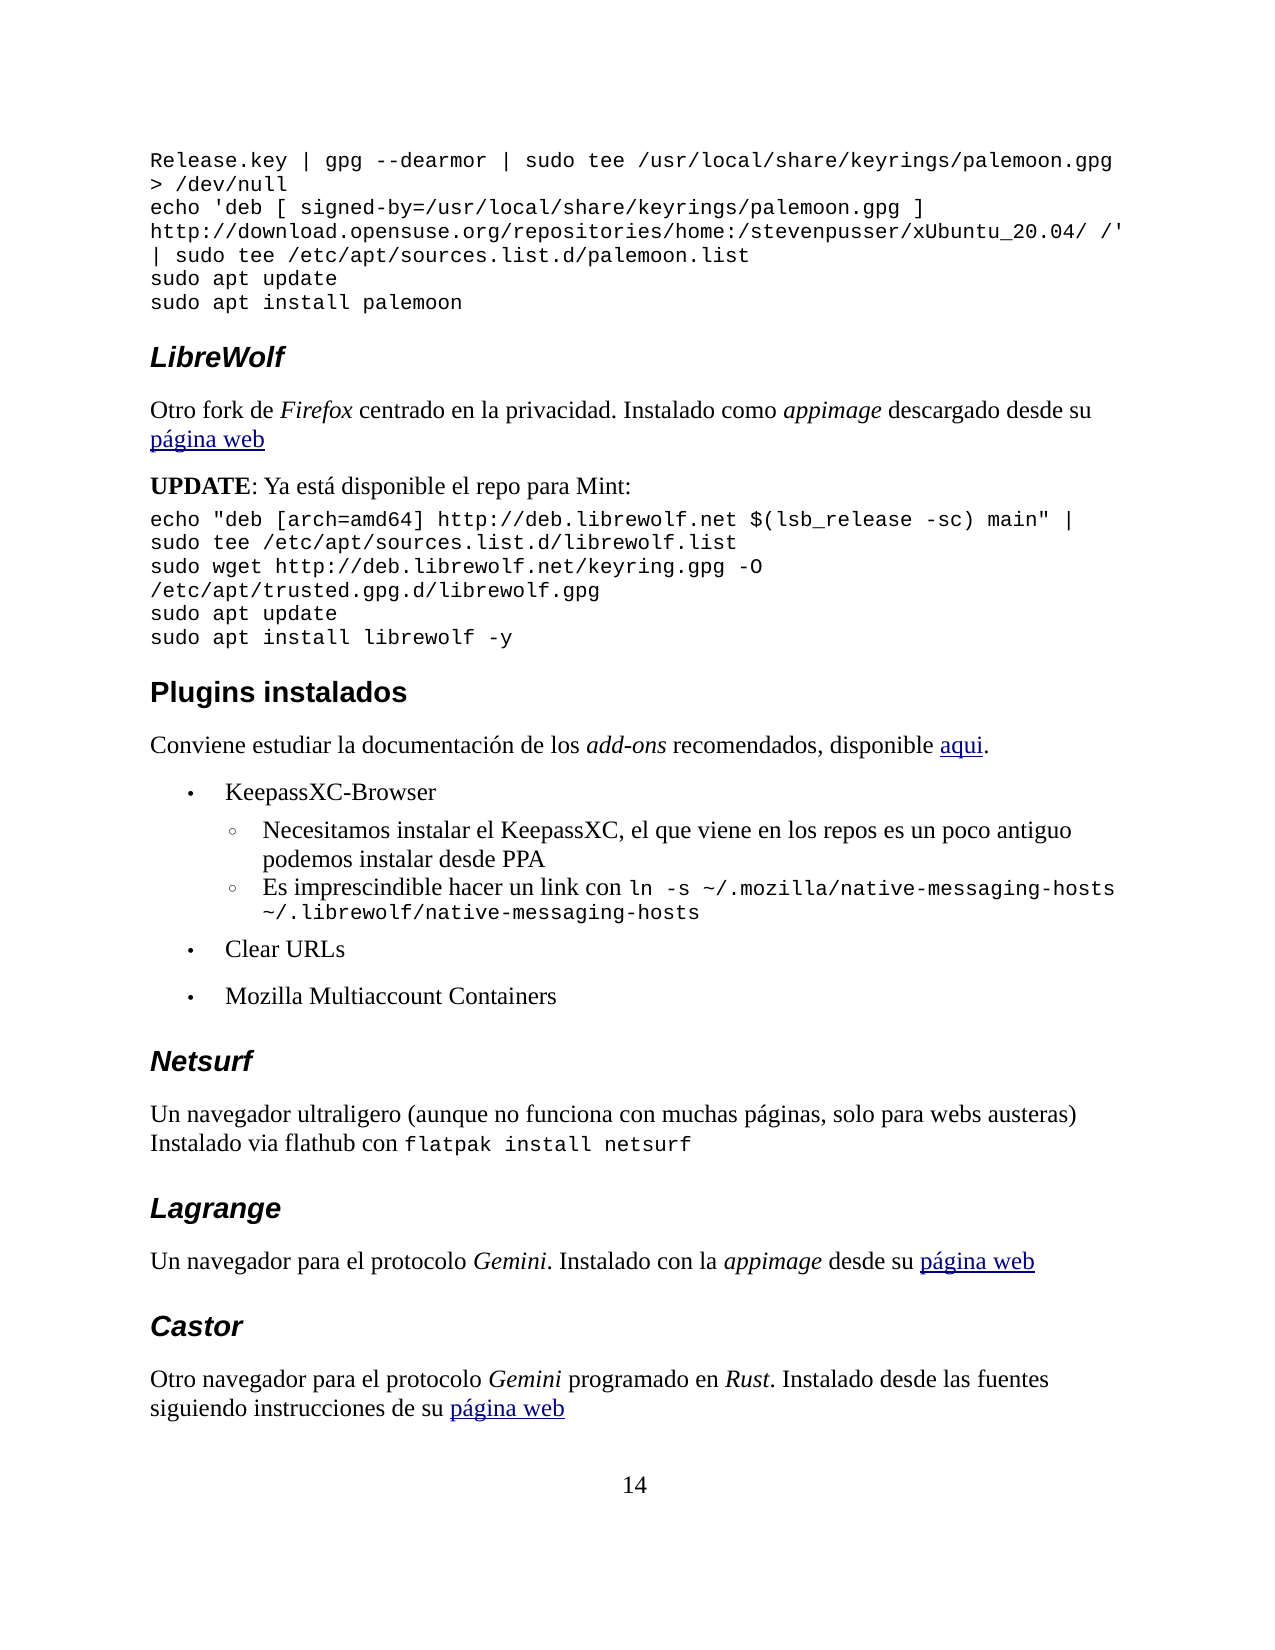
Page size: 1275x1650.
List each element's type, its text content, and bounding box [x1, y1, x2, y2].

text sudo wget http://deb.librewolf.net/keyring.gpg -O /etc/apt/trusted.gpg.d/librewolf.gpg [150, 556, 1125, 603]
text sudo apt update [150, 268, 1125, 292]
text sudo apt update [150, 603, 1125, 627]
text Otro navegador para el protocolo Gemini programado en Rust. Instalado desde las fuentes siguiendo instrucciones de su página web [150, 1364, 1125, 1421]
subtitle Plugins instalados [150, 676, 1125, 709]
list Necesitamos instalar el KeepassXC, el que viene en los repos es un poco antiguo podemos instalar desde PPA [225, 815, 1125, 872]
text sudo apt install palemoon [150, 292, 1125, 316]
list Mozilla Multiaccount Containers [187, 981, 1125, 1010]
text Otro fork de Firefox centrado en la privacidad. Instalado como appimage descargado desde su página web [150, 396, 1125, 453]
text Un navegador para el protocolo Gemini. Instalado con la appimage desde su página web [150, 1246, 1125, 1275]
subtitle Lagrange [150, 1191, 1125, 1225]
subtitle LibreWolf [150, 341, 1125, 374]
text echo 'deb [ signed-by=/usr/local/share/keyrings/palemoon.gpg ] http://download.opensuse.org/repositories/home:/stevenpusser/xUbuntu_20.04/ /' | sudo tee /etc/apt/sources.list.d/palemoon.list [150, 197, 1125, 268]
text UPDATE: Ya está disponible el repo para Mint: [150, 471, 1125, 500]
text sudo apt install librewolf -y [150, 627, 1125, 651]
text Release.key | gpg --dearmor | sudo tee /usr/local/share/keyrings/palemoon.gpg > /dev/null [150, 150, 1125, 197]
text Conviene estudiar la documentación de los add-ons recomendados, disponible aqui. [150, 731, 1125, 759]
subtitle Netsurf [150, 1044, 1125, 1077]
list Es imprescindible hacer un link con ln -s ~/.mozilla/native-messaging-hosts ~/.librewolf/native-messaging-hosts [225, 872, 1125, 926]
subtitle Castor [150, 1309, 1125, 1342]
list KeepassXC-Browser [187, 777, 1125, 806]
list Clear URLs [187, 934, 1125, 963]
text echo "deb [arch=amd64] http://deb.librewolf.net $(lsb_release -sc) main" | sudo tee /etc/apt/sources.list.d/librewolf.list [150, 509, 1125, 556]
text Un navegador ultraligero (aunque no funciona con muchas páginas, solo para webs austeras) Instalado via flathub con flatpak install netsurf [150, 1099, 1125, 1157]
